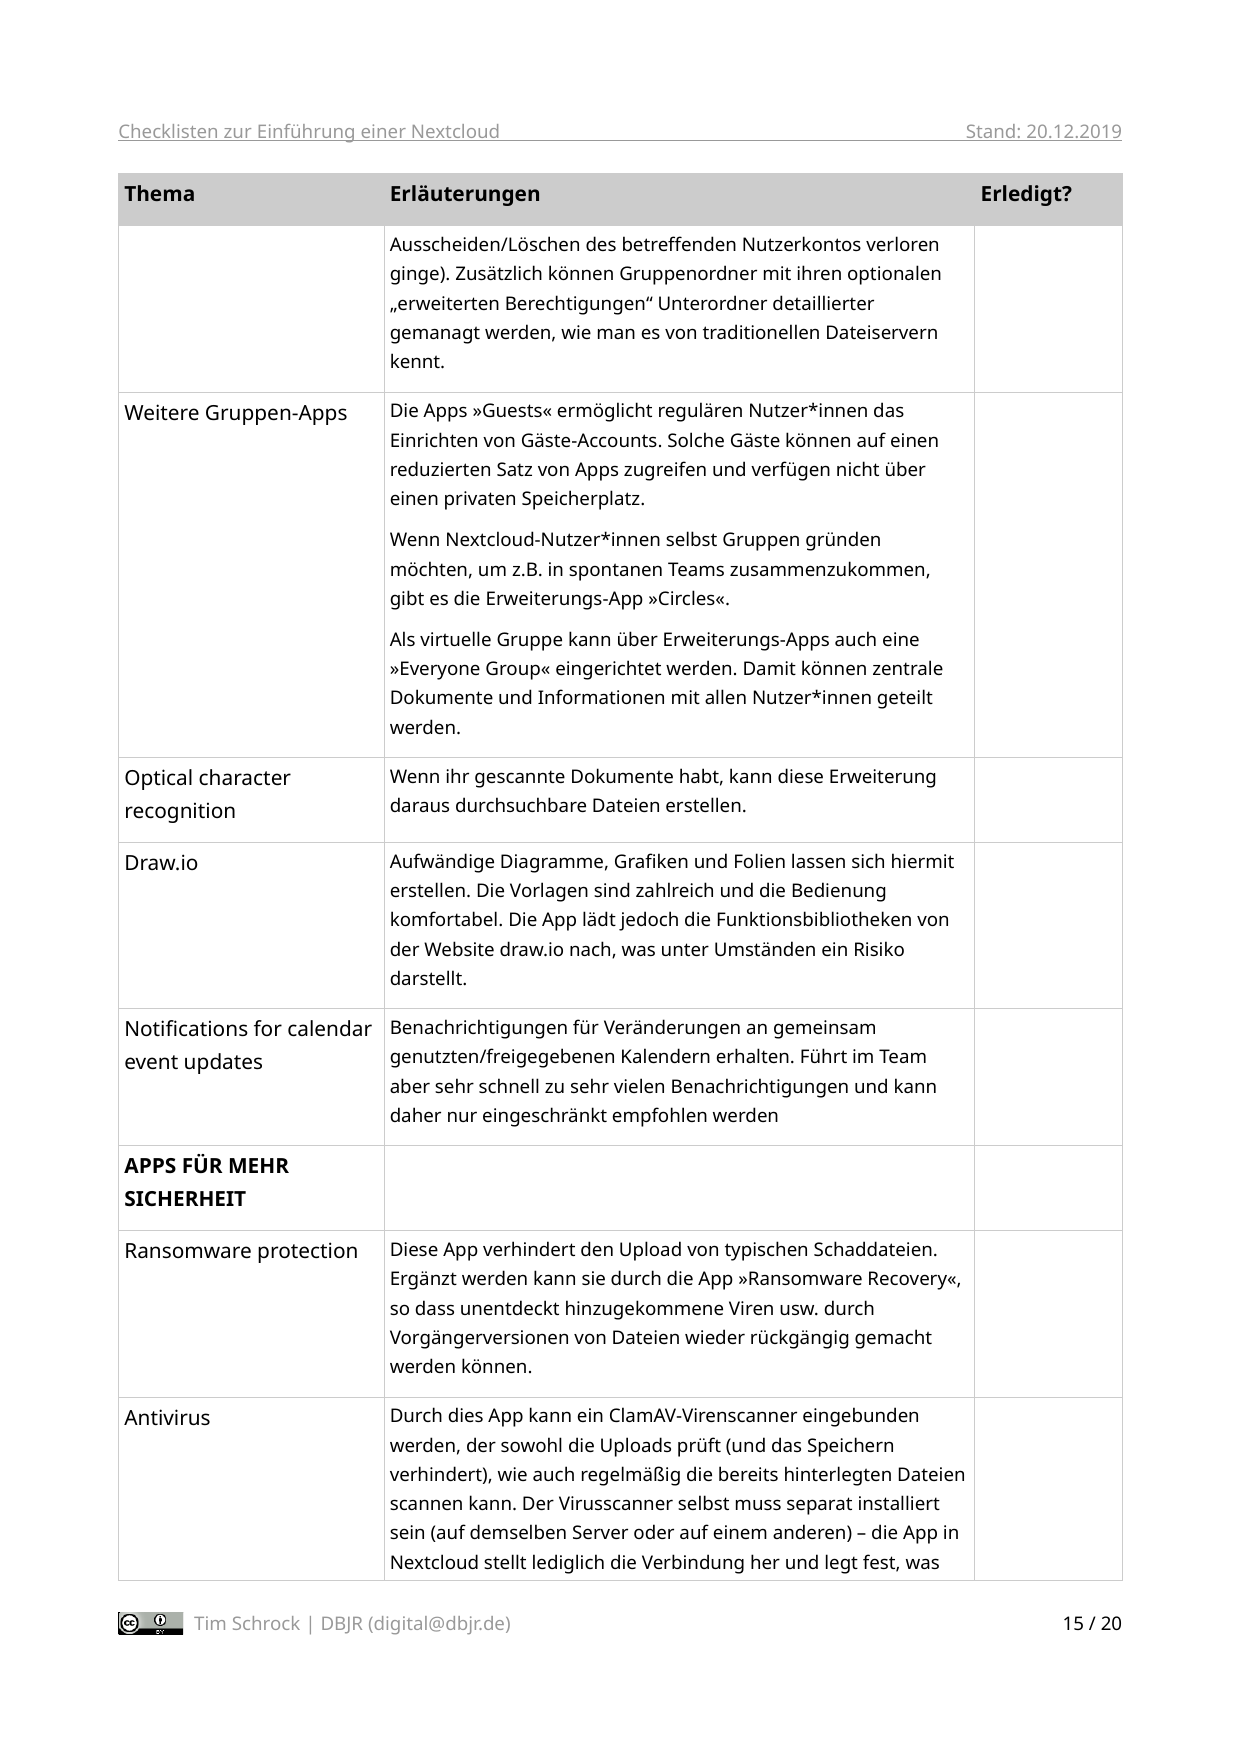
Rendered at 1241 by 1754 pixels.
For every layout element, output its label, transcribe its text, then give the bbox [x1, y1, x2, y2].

table_cell Aufwändige Diagramme, Grafiken und Folien lassen sich hiermit erstellen. Die Vorlagen sind zahlreich und die Bedienung komfortabel. Die App lädt jedoch die Funktionsbibliotheken von der Website draw.io nach, was unter Umständen ein Risiko darstellt. [385, 843, 974, 1008]
table_cell Die Apps »Guests« ermöglicht regulären Nutzer*innen das Einrichten von Gäste-Accounts. Solche Gäste können auf einen reduzierten Satz von Apps zugreifen und verfügen nicht über einen privaten Speicherplatz. Wenn Nextcloud-Nutzer*innen selbst Gruppen gründen möchten, um z.B. in spontanen Teams zusammenzukommen, gibt es die Erweiterungs-App »Circles«. Als virtuelle Gruppe kann über Erweiterungs-Apps auch eine »Everyone Group« eingerichtet werden. Damit können zentrale Dokumente und Informationen mit allen Nutzer*innen geteilt werden. [385, 393, 974, 757]
table_cell [975, 1231, 1122, 1397]
table_header Thema [119, 174, 384, 225]
table_cell APPS FÜR MEHR SICHERHEIT [119, 1146, 384, 1230]
table_cell Weitere Gruppen-Apps [119, 393, 384, 757]
table_cell Ausscheiden/Löschen des betreffenden Nutzerkontos verloren ginge). Zusätzlich können Gruppenordner mit ihren optionalen „erweiterten Berechtigungen“ Unterordner detaillierter gemanagt werden, wie man es von traditionellen Dateiservern kennt. [385, 226, 974, 392]
table_cell Durch dies App kann ein ClamAV-Virenscanner eingebunden werden, der sowohl die Uploads prüft (und das Speichern verhindert), wie auch regelmäßig die bereits hinterlegten Dateien scannen kann. Der Virusscanner selbst muss separat installiert sein (auf demselben Server oder auf einem anderen) – die App in Nextcloud stellt lediglich die Verbindung her und legt fest, was [385, 1398, 974, 1580]
table_cell Notifications for calendar event updates [119, 1009, 384, 1145]
table_cell [975, 758, 1122, 842]
table_cell Ransomware protection [119, 1231, 384, 1397]
table_cell Draw.io [119, 843, 384, 1008]
table_cell [975, 1009, 1122, 1145]
picture [118, 1612, 184, 1635]
table_cell [119, 226, 384, 392]
table_cell Optical character recognition [119, 758, 384, 842]
table_cell Wenn ihr gescannte Dokumente habt, kann diese Erweiterung daraus durchsuchbare Dateien erstellen. [385, 758, 974, 842]
table_cell Antivirus [119, 1398, 384, 1580]
table_cell [975, 393, 1122, 757]
table_header Erläuterungen [385, 174, 974, 225]
table_cell [385, 1146, 974, 1230]
table_header Erledigt? [975, 174, 1122, 225]
table_cell [975, 843, 1122, 1008]
table_cell Benachrichtigungen für Veränderungen an gemeinsam genutzten/freigegebenen Kalendern erhalten. Führt im Team aber sehr schnell zu sehr vielen Benachrichtigungen und kann daher nur eingeschränkt empfohlen werden [385, 1009, 974, 1145]
table_cell Diese App verhindert den Upload von typischen Schaddateien. Ergänzt werden kann sie durch die App »Ransomware Recovery«, so dass unentdeckt hinzugekommene Viren usw. durch Vorgängerversionen von Dateien wieder rückgängig gemacht werden können. [385, 1231, 974, 1397]
table_cell [975, 1146, 1122, 1230]
table_cell [975, 1398, 1122, 1580]
table_cell [975, 226, 1122, 392]
